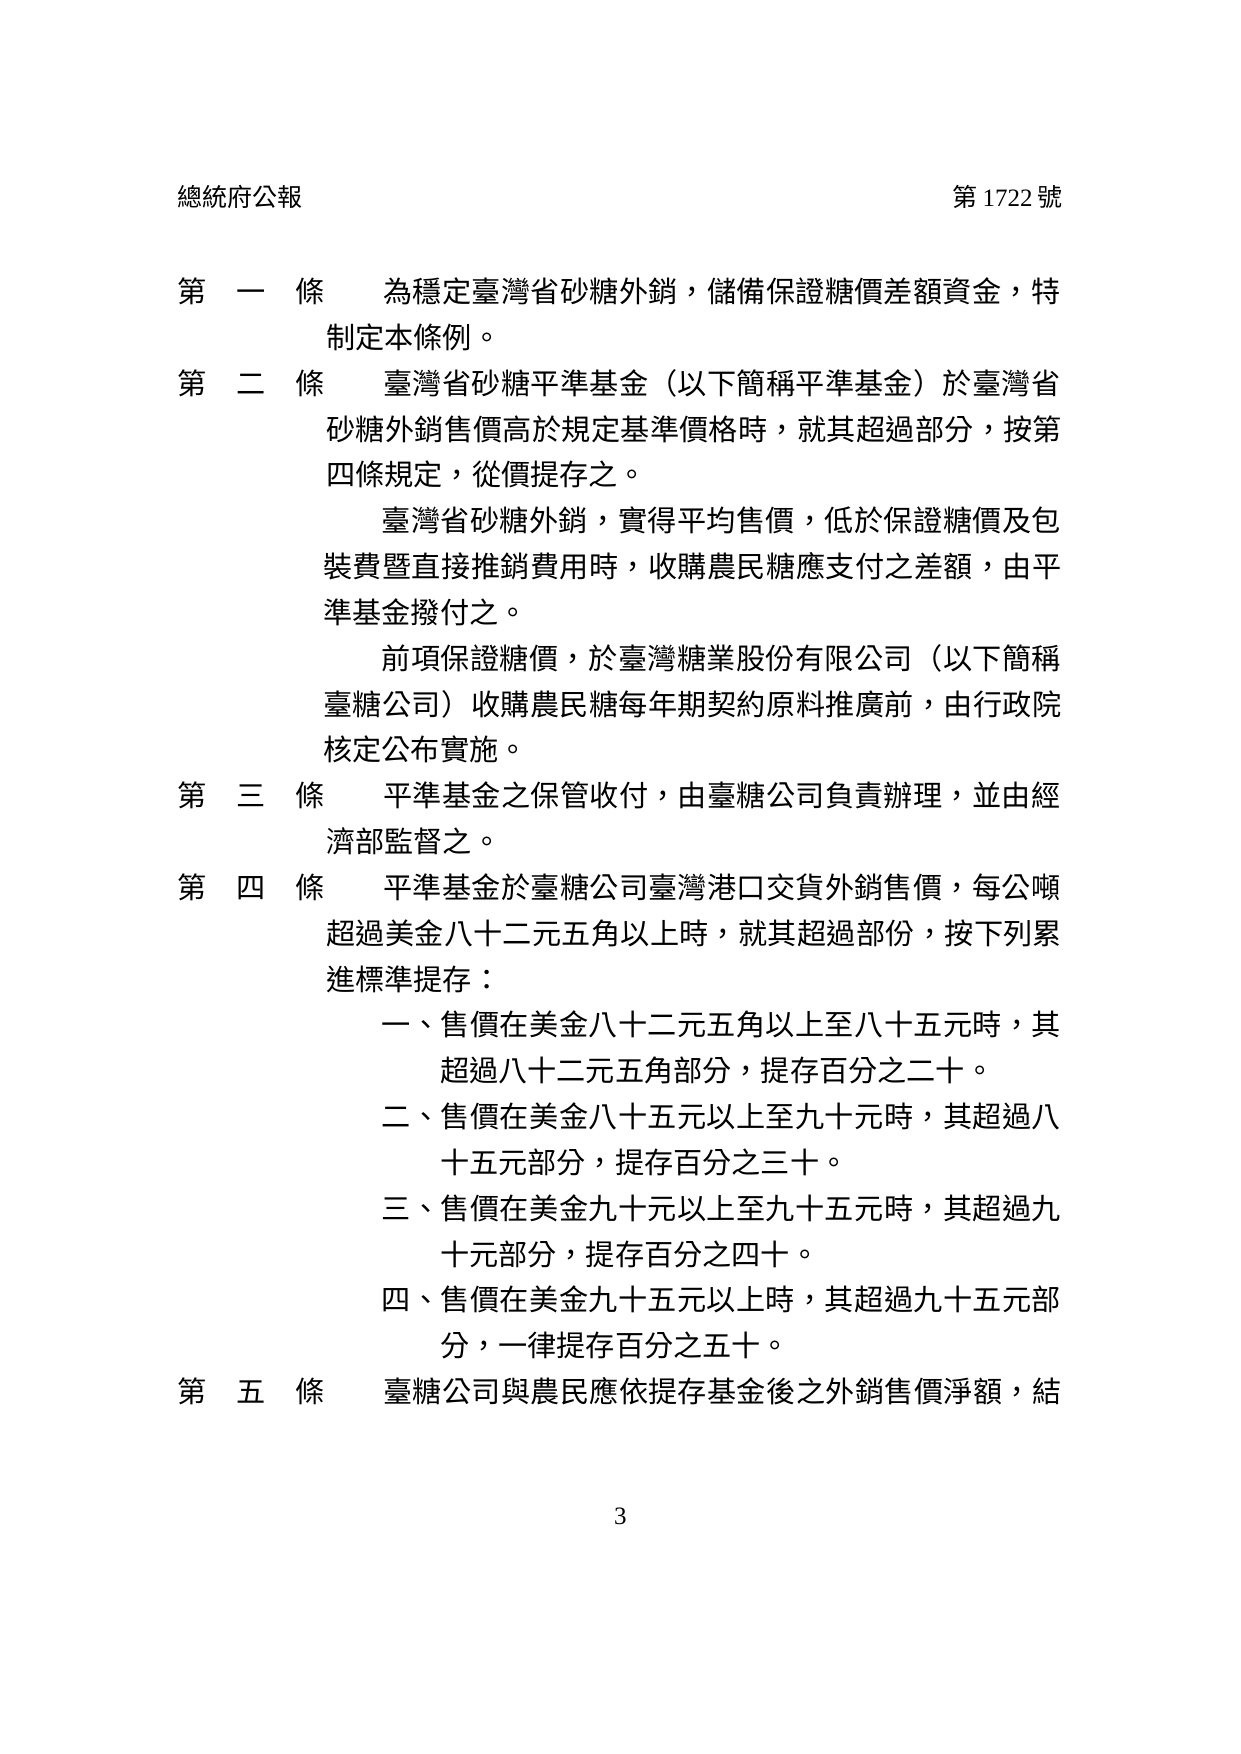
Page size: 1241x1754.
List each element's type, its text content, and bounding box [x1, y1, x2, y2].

text 第 三 條 平準基金之保管收付，由臺糖公司負責辦理，並由經濟部監督之。 [177, 770, 1063, 862]
text 第 二 條 臺灣省砂糖平準基金（以下簡稱平準基金）於臺灣省砂糖外銷售價高於規定基準價格時，就其超過部分，按第四條規定，從價提存之。 [177, 357, 1063, 495]
text 四、售價在美金九十五元以上時，其超過九十五元部分，一律提存百分之五十。 [381, 1274, 1063, 1366]
text 前項保證糖價，於臺灣糖業股份有限公司（以下簡稱臺糖公司）收購農民糖每年期契約原料推廣前，由行政院核定公布實施。 [323, 632, 1063, 770]
text 第 四 條 平準基金於臺糖公司臺灣港口交貨外銷售價，每公噸超過美金八十二元五角以上時，就其超過部份，按下列累進標準提存： [177, 862, 1063, 999]
text 臺灣省砂糖外銷，實得平均售價，低於保證糖價及包裝費暨直接推銷費用時，收購農民糖應支付之差額，由平準基金撥付之。 [323, 495, 1063, 632]
text 三、售價在美金九十元以上至九十五元時，其超過九十元部分，提存百分之四十。 [381, 1182, 1063, 1274]
text 一、售價在美金八十二元五角以上至八十五元時，其超過八十二元五角部分，提存百分之二十。 [381, 999, 1063, 1091]
text 第 一 條 為穩定臺灣省砂糖外銷，儲備保證糖價差額資金，特制定本條例。 [177, 266, 1063, 357]
text 二、售價在美金八十五元以上至九十元時，其超過八十五元部分，提存百分之三十。 [381, 1091, 1063, 1182]
text 第 五 條 臺糖公司與農民應依提存基金後之外銷售價淨額，結 [177, 1366, 1063, 1412]
